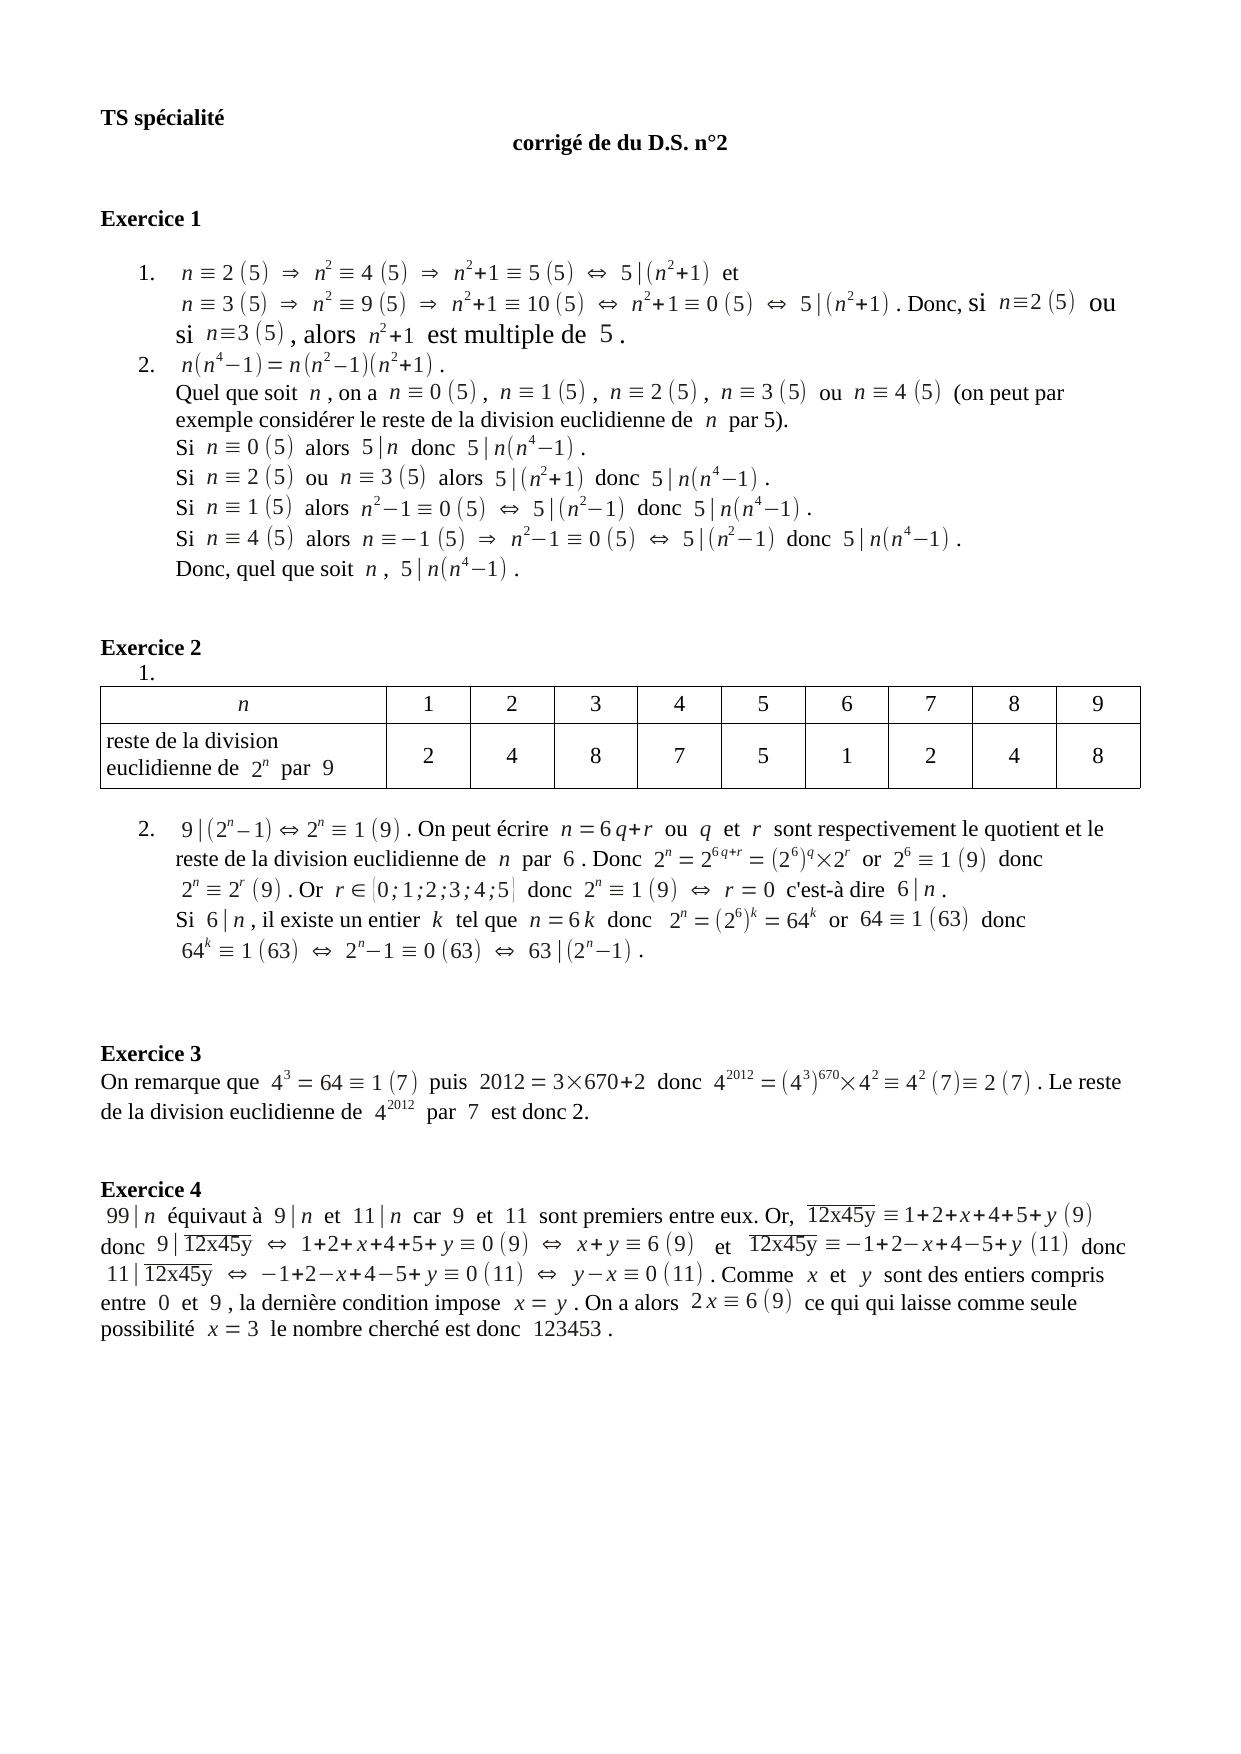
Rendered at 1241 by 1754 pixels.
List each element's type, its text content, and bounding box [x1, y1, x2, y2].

table_header 2 [471, 687, 554, 722]
list et . Donc, si ou si , alors est multiple de . [138, 257, 1140, 349]
table_cell 4 [471, 724, 554, 788]
table_header 8 [973, 687, 1056, 722]
table_header 1 [387, 687, 470, 722]
list . Quel que soit , on a , , , ou (on peut par exemple considérer le reste de la division euclidienne de par 5). Si alors donc . Si ou alors donc . Si alors donc . Si alors donc . Donc, quel que soit , . [138, 349, 1140, 635]
table_header 4 [638, 687, 721, 722]
table_header 5 [722, 687, 805, 722]
table_header 7 [889, 687, 972, 722]
table_header 3 [555, 687, 637, 722]
subtitle corrigé de du D.S. n°2 [100, 130, 1140, 181]
table_header [101, 687, 386, 722]
table_cell reste de la division euclidienne de par [101, 724, 386, 788]
text Exercice 2 [100, 635, 1140, 660]
list . On peut écrire ou et sont respectivement le quotient et le reste de la division euclidienne de par . Donc or donc . Or donc c'est-à dire . Si , il existe un entier tel que donc or donc . [138, 814, 1140, 1041]
table_cell 2 [889, 724, 972, 788]
table_cell 8 [555, 724, 637, 788]
table_cell 7 [638, 724, 721, 788]
table_cell 4 [973, 724, 1056, 788]
table_cell 5 [722, 724, 805, 788]
text Exercice 1 [100, 206, 1140, 257]
text Exercice 4 équivaut à et car et sont premiers entre eux. Or, donc et donc . Comme et sont des entiers compris entre et , la dernière condition impose . On a alors ce qui qui laisse comme seule possibilité le nombre cherché est donc . [100, 1177, 1140, 1341]
text Exercice 3 On remarque que puis donc . Le reste de la division euclidienne de par est donc 2. [100, 1041, 1140, 1177]
table_cell 8 [1057, 724, 1140, 788]
table_cell 1 [806, 724, 888, 788]
table_header 6 [806, 687, 888, 722]
table_header 9 [1057, 687, 1140, 722]
subtitle TS spécialité [100, 105, 1140, 130]
table_cell 2 [387, 724, 470, 788]
